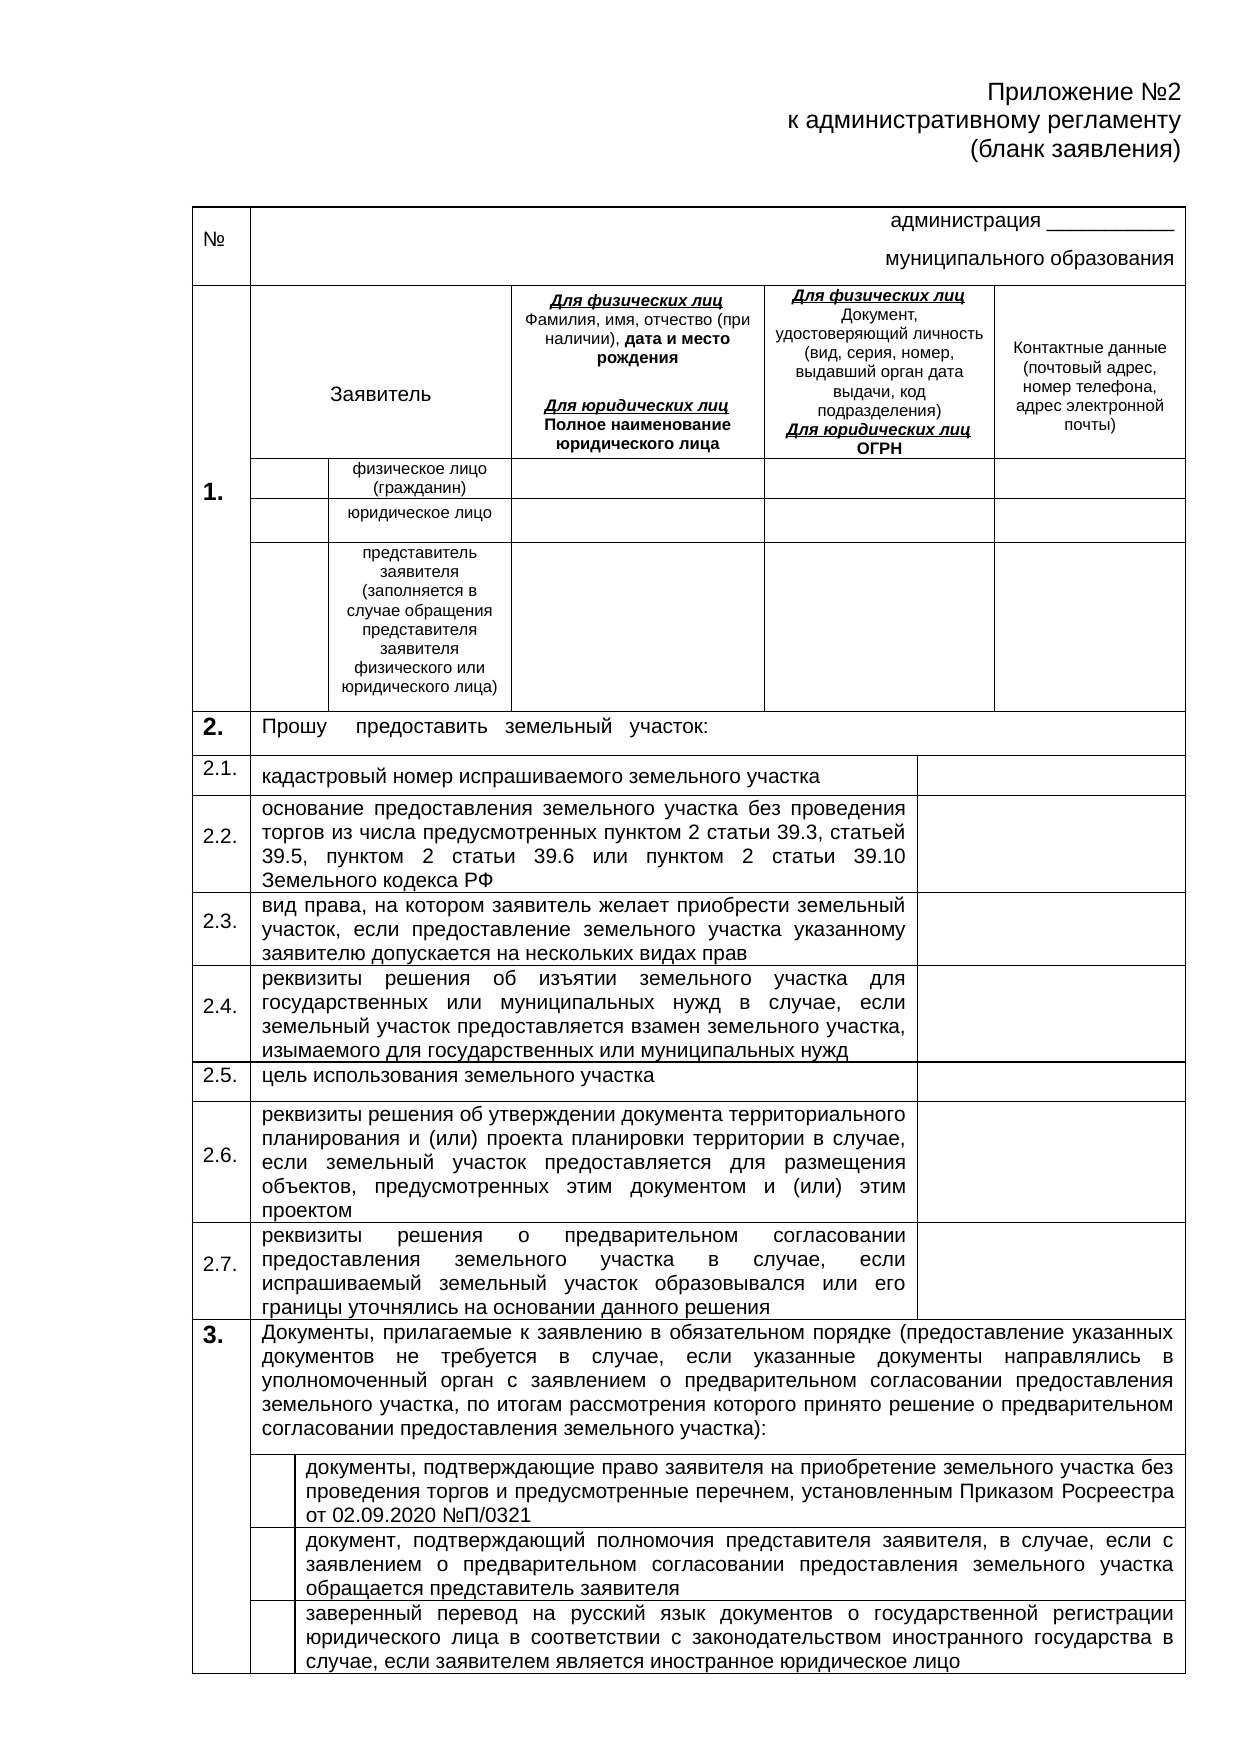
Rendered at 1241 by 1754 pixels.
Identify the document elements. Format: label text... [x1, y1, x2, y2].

table_cell [251, 459, 328, 497]
table_cell документы, подтверждающие право заявителя на приобретение земельного участка без проведения торгов и предусмотренные перечнем, установленным Приказом Росреестра от 02.09.2020 №П/0321 [296, 1455, 1185, 1527]
table_cell [918, 756, 1185, 795]
table_cell 2.3. [193, 893, 250, 964]
table_cell 2.7. [193, 1223, 250, 1319]
table_cell Заявитель [251, 286, 511, 458]
table_cell цель использования земельного участка [251, 1063, 917, 1101]
table_cell [995, 543, 1185, 711]
table_cell [251, 1455, 294, 1527]
table_cell [512, 499, 764, 542]
table_cell [765, 459, 994, 497]
table_cell документ, подтверждающий полномочия представителя заявителя, в случае, если с заявлением о предварительном согласовании предоставления земельного участка обращается представитель заявителя [296, 1528, 1185, 1600]
table_cell 2.2. [193, 796, 250, 892]
table_cell [995, 459, 1185, 497]
text (бланк заявления) [181, 134, 1181, 163]
table_cell [918, 1102, 1185, 1222]
table_cell реквизиты решения об изъятии земельного участка для государственных или муниципальных нужд в случае, если земельный участок предоставляется взамен земельного участка, изымаемого для государственных или муниципальных нужд [251, 966, 917, 1061]
table_cell представитель заявителя (заполняется в случае обращения представителя заявителя физического или юридического лица) [329, 543, 511, 711]
table_cell [765, 499, 994, 542]
table_cell [251, 543, 328, 711]
table_cell [251, 1528, 294, 1600]
table_cell юридическое лицо [329, 499, 511, 542]
table_cell Документы, прилагаемые к заявлению в обязательном порядке (предоставление указанных документов не требуется в случае, если указанные документы направлялись в уполномоченный орган с заявлением о предварительном согласовании предоставления земельного участка, по итогам рассмотрения которого принято решение о предварительном согласовании предоставления земельного участка): [251, 1320, 1185, 1454]
table_cell [918, 893, 1185, 964]
table_cell [918, 1063, 1185, 1101]
table_cell физическое лицо (гражданин) [329, 459, 511, 497]
table_cell Для физических лиц Фамилия, имя, отчество (при наличии), дата и место рождения Для юридических лиц Полное наименование юридического лица [512, 286, 764, 458]
table_cell 2.4. [193, 966, 250, 1061]
table_cell [918, 796, 1185, 892]
table_cell [918, 966, 1185, 1061]
table_cell 3. [193, 1320, 250, 1673]
table_header № [193, 208, 250, 284]
table_cell Прошу предоставить земельный участок: [251, 712, 1185, 755]
table_cell [512, 543, 764, 711]
text Приложение №2 [181, 77, 1181, 106]
table_cell вид права, на котором заявитель желает приобрести земельный участок, если предоставление земельного участка указанному заявителю допускается на нескольких видах прав [251, 893, 917, 964]
table_cell Контактные данные (почтовый адрес, номер телефона, адрес электронной почты) [995, 286, 1185, 458]
table_header администрация ___________ муниципального образования [251, 208, 1185, 284]
table_cell кадастровый номер испрашиваемого земельного участка [251, 756, 917, 795]
text к административному регламенту [181, 106, 1181, 134]
table_cell реквизиты решения о предварительном согласовании предоставления земельного участка в случае, если испрашиваемый земельный участок образовывался или его границы уточнялись на основании данного решения [251, 1223, 917, 1319]
table_cell [918, 1223, 1185, 1319]
table_cell [512, 459, 764, 497]
table_cell [995, 499, 1185, 542]
table_cell [251, 1601, 294, 1673]
table_cell 2.1. [193, 756, 250, 795]
table_cell Для физических лиц Документ, удостоверяющий личность (вид, серия, номер, выдавший орган дата выдачи, код подразделения) Для юридических лиц ОГРН [765, 286, 994, 458]
table_cell [251, 499, 328, 542]
table_cell реквизиты решения об утверждении документа территориального планирования и (или) проекта планировки территории в случае, если земельный участок предоставляется для размещения объектов, предусмотренных этим документом и (или) этим проектом [251, 1102, 917, 1222]
table_cell заверенный перевод на русский язык документов о государственной регистрации юридического лица в соответствии с законодательством иностранного государства в случае, если заявителем является иностранное юридическое лицо [296, 1601, 1185, 1673]
table_cell 2. [193, 712, 250, 755]
table_cell 2.5. [193, 1063, 250, 1101]
table_cell 2.6. [193, 1102, 250, 1222]
table_cell основание предоставления земельного участка без проведения торгов из числа предусмотренных пунктом 2 статьи 39.3, статьей 39.5, пунктом 2 статьи 39.6 или пунктом 2 статьи 39.10 Земельного кодекса РФ [251, 796, 917, 892]
table_cell 1. [193, 286, 250, 711]
table_cell [765, 543, 994, 711]
